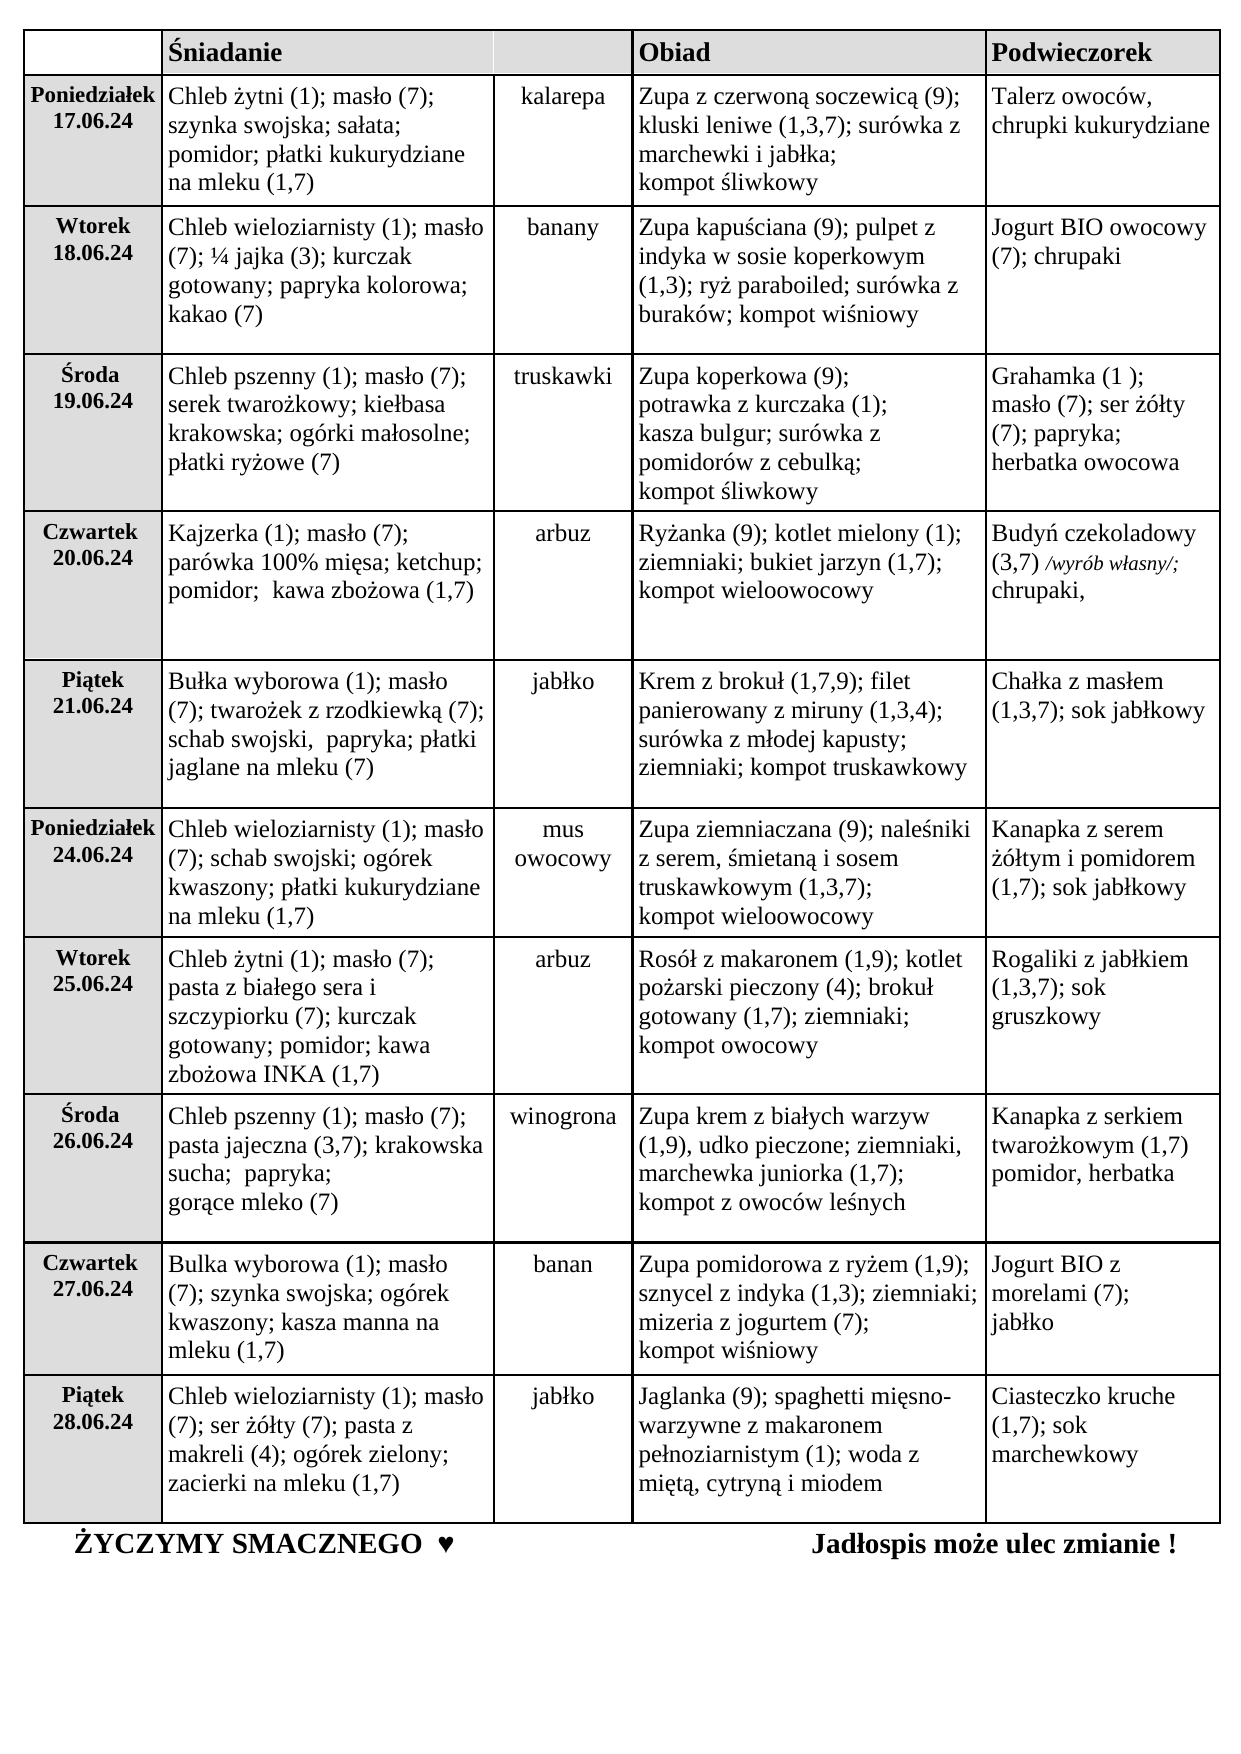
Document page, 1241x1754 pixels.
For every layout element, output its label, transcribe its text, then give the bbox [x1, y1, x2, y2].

table_header Obiad [634, 31, 985, 73]
table_cell jabłko [495, 1376, 631, 1522]
table_cell kalarepa [495, 76, 631, 205]
table_cell Chleb wieloziarnisty (1); masło (7); schab swojski; ogórek kwaszony; płatki kukurydziane na mleku (1,7) [163, 809, 493, 936]
table_cell Bułka wyborowa (1); masło (7); twarożek z rzodkiewką (7); schab swojski, papryka; płatki jaglane na mleku (7) [163, 661, 493, 807]
table_cell Poniedziałek 17.06.24 [25, 76, 161, 205]
table_cell Grahamka (1 ); masło (7); ser żółty (7); papryka; herbatka owocowa [987, 355, 1219, 510]
table_cell Chleb wieloziarnisty (1); masło (7); ¼ jajka (3); kurczak gotowany; papryka kolorowa; kakao (7) [163, 207, 493, 353]
table_cell jabłko [495, 661, 631, 807]
table_cell winogrona [495, 1095, 631, 1241]
table_cell banany [495, 207, 631, 353]
table_header [25, 31, 161, 73]
table_cell Kajzerka (1); masło (7); parówka 100% mięsa; ketchup; pomidor; kawa zbożowa (1,7) [163, 512, 493, 658]
table_cell Czwartek 27.06.24 [25, 1244, 161, 1374]
table_cell Krem z brokuł (1,7,9); filet panierowany z miruny (1,3,4); surówka z młodej kapusty; ziemniaki; kompot truskawkowy [634, 661, 985, 807]
table_cell Chleb wieloziarnisty (1); masło (7); ser żółty (7); pasta z makreli (4); ogórek zielony; zacierki na mleku (1,7) [163, 1376, 493, 1522]
table_cell Zupa krem z białych warzyw (1,9), udko pieczone; ziemniaki, marchewka juniorka (1,7); kompot z owoców leśnych [634, 1095, 985, 1241]
table_cell Jogurt BIO z morelami (7); jabłko [987, 1244, 1219, 1374]
table_cell Zupa kapuściana (9); pulpet z indyka w sosie koperkowym (1,3); ryż paraboiled; surówka z buraków; kompot wiśniowy [634, 207, 985, 353]
table_cell Jogurt BIO owocowy (7); chrupaki [987, 207, 1219, 353]
table_cell Poniedziałek 24.06.24 [25, 809, 161, 936]
table_cell Środa 26.06.24 [25, 1095, 161, 1241]
table_cell mus owocowy [495, 809, 631, 936]
table_cell arbuz [495, 512, 631, 658]
table_header Podwieczorek [987, 31, 1219, 73]
table_cell Ryżanka (9); kotlet mielony (1); ziemniaki; bukiet jarzyn (1,7); kompot wieloowocowy [634, 512, 985, 658]
table_cell Chleb pszenny (1); masło (7); serek twarożkowy; kiełbasa krakowska; ogórki małosolne; płatki ryżowe (7) [163, 355, 493, 510]
text ŻYCZYMY SMACZNEGO ♥ Jadłospis może ulec zmianie ! [0, 1524, 1240, 1560]
table_header [494, 31, 631, 73]
table_header Śniadanie [163, 31, 493, 73]
table_cell banan [495, 1244, 631, 1374]
table_cell Wtorek 25.06.24 [25, 938, 161, 1093]
table_cell Kanapka z serkiem twarożkowym (1,7) pomidor, herbatka [987, 1095, 1219, 1241]
table_cell Zupa pomidorowa z ryżem (1,9); sznycel z indyka (1,3); ziemniaki; mizeria z jogurtem (7); kompot wiśniowy [634, 1244, 985, 1374]
table_cell Środa 19.06.24 [25, 355, 161, 510]
table_cell Zupa z czerwoną soczewicą (9); kluski leniwe (1,3,7); surówka z marchewki i jabłka; kompot śliwkowy [634, 76, 985, 205]
table_cell Chałka z masłem (1,3,7); sok jabłkowy [987, 661, 1219, 807]
table_cell Chleb żytni (1); masło (7); pasta z białego sera i szczypiorku (7); kurczak gotowany; pomidor; kawa zbożowa INKA (1,7) [163, 938, 493, 1093]
table_cell Budyń czekoladowy (3,7) /wyrób własny/; chrupaki, [987, 512, 1219, 658]
table_cell Czwartek 20.06.24 [25, 512, 161, 658]
table_cell Rosół z makaronem (1,9); kotlet pożarski pieczony (4); brokuł gotowany (1,7); ziemniaki; kompot owocowy [634, 938, 985, 1093]
table_cell Rogaliki z jabłkiem (1,3,7); sok gruszkowy [987, 938, 1219, 1093]
table_cell Kanapka z serem żółtym i pomidorem (1,7); sok jabłkowy [987, 809, 1219, 936]
table_cell Ciasteczko kruche (1,7); sok marchewkowy [987, 1376, 1219, 1522]
table_cell Bulka wyborowa (1); masło (7); szynka swojska; ogórek kwaszony; kasza manna na mleku (1,7) [163, 1244, 493, 1374]
table_cell Talerz owoców, chrupki kukurydziane [987, 76, 1219, 205]
table_cell Zupa ziemniaczana (9); naleśniki z serem, śmietaną i sosem truskawkowym (1,3,7); kompot wieloowocowy [634, 809, 985, 936]
table_cell Chleb pszenny (1); masło (7); pasta jajeczna (3,7); krakowska sucha; papryka; gorące mleko (7) [163, 1095, 493, 1241]
table_cell Wtorek 18.06.24 [25, 207, 161, 353]
table_cell Jaglanka (9); spaghetti mięsno-warzywne z makaronem pełnoziarnistym (1); woda z miętą, cytryną i miodem [634, 1376, 985, 1522]
table_cell truskawki [495, 355, 631, 510]
table_cell Chleb żytni (1); masło (7); szynka swojska; sałata; pomidor; płatki kukurydziane na mleku (1,7) [163, 76, 493, 205]
table_cell Zupa koperkowa (9); potrawka z kurczaka (1); kasza bulgur; surówka z pomidorów z cebulką; kompot śliwkowy [634, 355, 985, 510]
table_cell arbuz [495, 938, 631, 1093]
table_cell Piątek 21.06.24 [25, 661, 161, 807]
table_cell Piątek 28.06.24 [25, 1376, 161, 1522]
